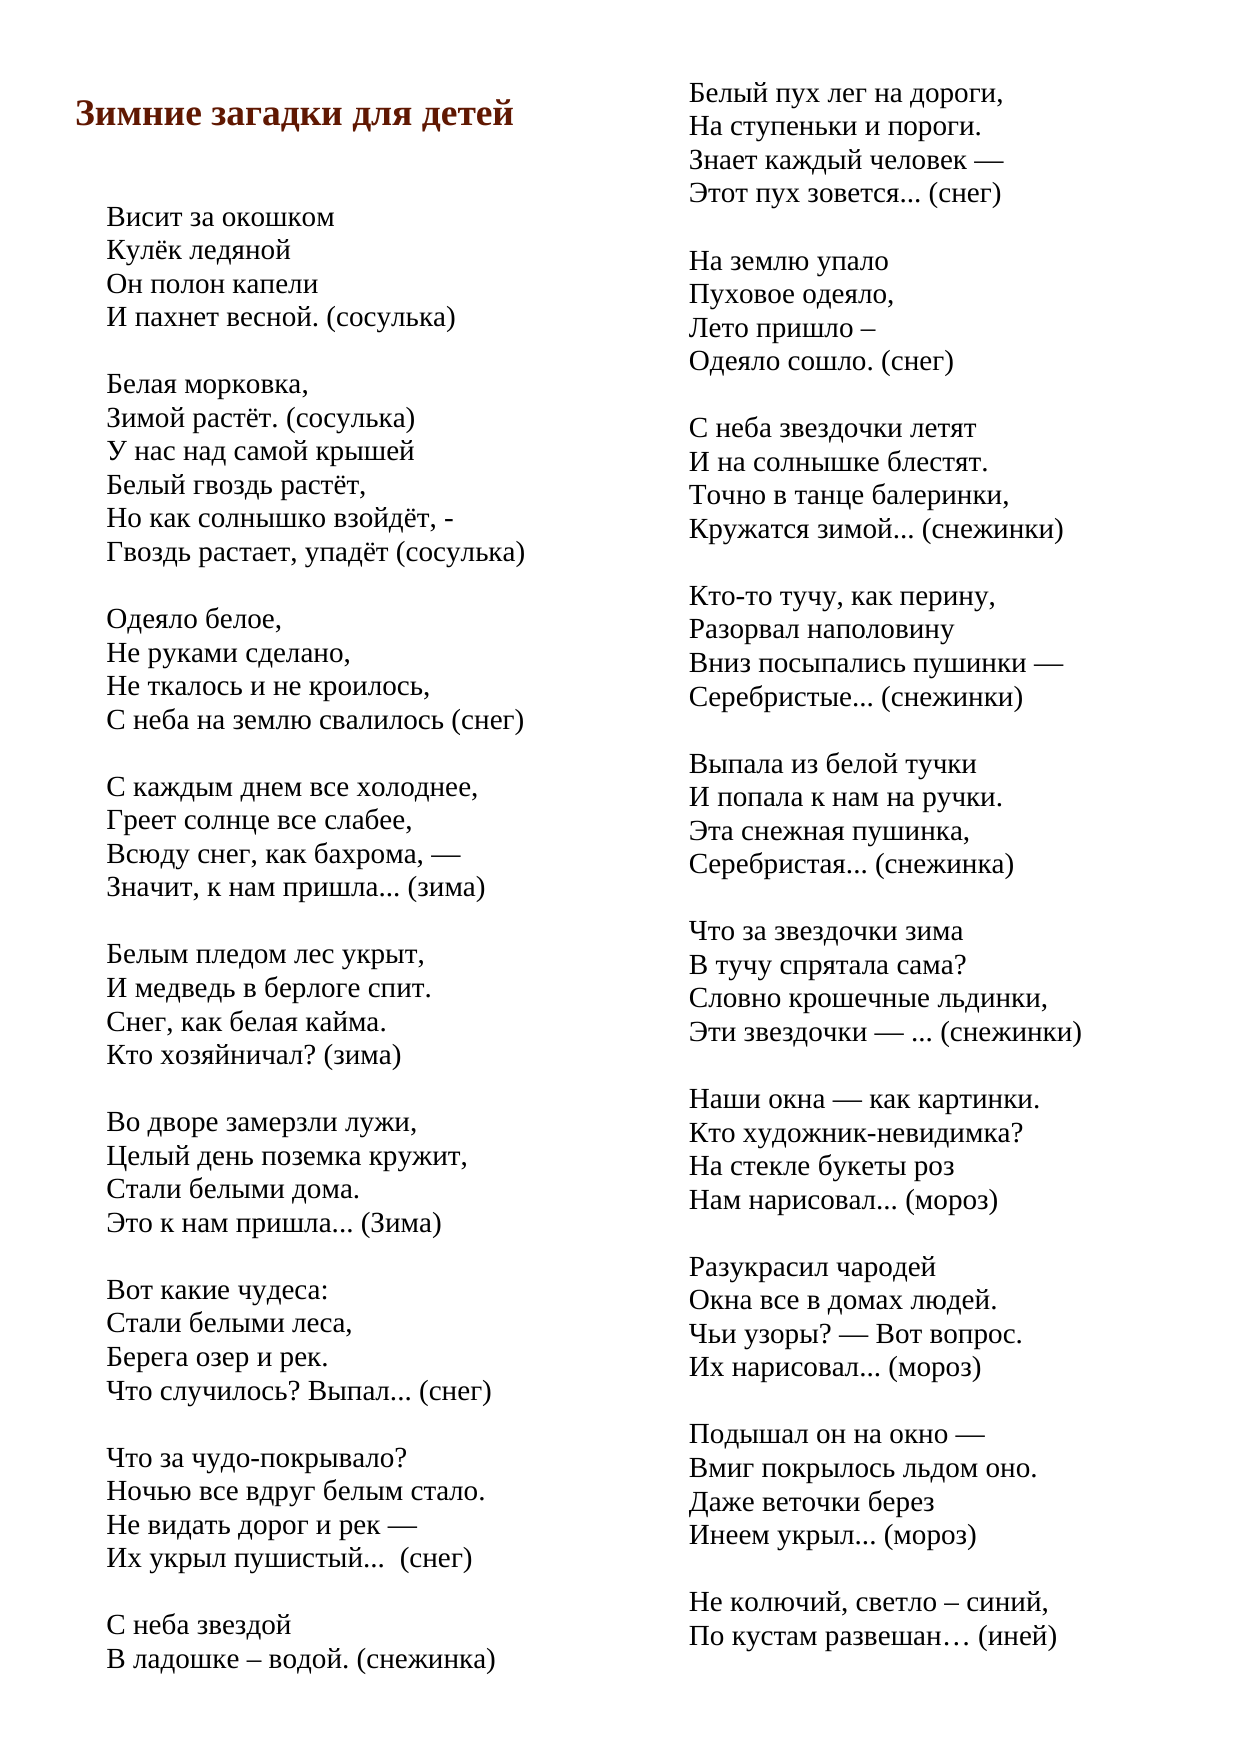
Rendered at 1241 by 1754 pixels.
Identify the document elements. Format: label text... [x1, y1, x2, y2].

text Что за чудо-покрывало? [75, 1440, 582, 1473]
text Берега озер и рек. [75, 1339, 582, 1373]
text У нас над самой крышей [75, 433, 582, 467]
text Нам нарисовал... (мороз) [657, 1182, 1165, 1215]
text Всюду снег, как бахрома, — [75, 836, 582, 869]
text Снег, как белая кайма. [75, 1004, 582, 1037]
text Вот какие чудеса: [75, 1272, 582, 1306]
text На землю упало [657, 243, 1165, 276]
text Что случилось? Выпал... (снег) [75, 1373, 582, 1406]
text Даже веточки берез [657, 1484, 1165, 1517]
text Кулёк ледяной [75, 232, 582, 266]
text На ступеньки и пороги. [657, 108, 1165, 142]
text Он полон капели [75, 266, 582, 299]
text Не руками сделано, [75, 635, 582, 668]
text Стали белыми леса, [75, 1306, 582, 1339]
text Словно крошечные льдинки, [657, 981, 1165, 1014]
text И медведь в берлоге спит. [75, 970, 582, 1004]
text Не колючий, светло – синий, [657, 1584, 1165, 1618]
text Серебристая... (снежинка) [657, 846, 1165, 880]
text Зимой растёт. (сосулька) [75, 400, 582, 433]
text Разукрасил чародей [657, 1249, 1165, 1282]
text Белый гвоздь растёт, [75, 467, 582, 501]
text С неба звездой [75, 1607, 582, 1641]
text С каждым днем все холоднее, [75, 769, 582, 802]
text Этот пух зовется... (снег) [657, 176, 1165, 209]
text Серебристые... (снежинки) [657, 679, 1165, 712]
text С неба звездочки летят [657, 410, 1165, 444]
text Выпала из белой тучки [657, 746, 1165, 779]
text Их укрыл пушистый... (снег) [75, 1540, 582, 1574]
text С неба на землю свалилось (снег) [75, 702, 582, 735]
text Висит за окошком [75, 199, 582, 232]
text Не видать дорог и рек — [75, 1507, 582, 1540]
text Разорвал наполовину [657, 612, 1165, 645]
text Кто-то тучу, как перину, [657, 578, 1165, 612]
text Точно в танце балеринки, [657, 477, 1165, 511]
text Эти звездочки — ... (снежинки) [657, 1014, 1165, 1048]
text В тучу спрятала сама? [657, 947, 1165, 981]
text Греет солнце все слабее, [75, 802, 582, 836]
text Лето пришло – [657, 310, 1165, 343]
text Вмиг покрылось льдом оно. [657, 1450, 1165, 1484]
text Белым пледом лес укрыт, [75, 937, 582, 970]
text И на солнышке блестят. [657, 444, 1165, 477]
text Подышал он на окно — [657, 1417, 1165, 1450]
text Эта снежная пушинка, [657, 813, 1165, 846]
text Кружатся зимой... (снежинки) [657, 511, 1165, 544]
text Белая морковка, [75, 366, 582, 400]
text Кто хозяйничал? (зима) [75, 1037, 582, 1071]
text И пахнет весной. (сосулька) [75, 299, 582, 333]
text На стекле букеты роз [657, 1148, 1165, 1182]
text Одеяло белое, [75, 601, 582, 635]
text Инеем укрыл... (мороз) [657, 1517, 1165, 1551]
text Белый пух лег на дороги, [657, 75, 1165, 108]
text Во дворе замерзли лужи, [75, 1104, 582, 1138]
text По кустам развешан… (иней) [657, 1618, 1165, 1651]
text Кто художник-невидимка? [657, 1115, 1165, 1148]
text Пуховое одеяло, [657, 276, 1165, 310]
text Их нарисовал... (мороз) [657, 1349, 1165, 1383]
text Окна все в домах людей. [657, 1282, 1165, 1316]
text Знает каждый человек — [657, 142, 1165, 176]
text Вниз посыпались пушинки — [657, 645, 1165, 679]
text Не ткалось и не кроилось, [75, 668, 582, 702]
text Что за звездочки зима [657, 913, 1165, 947]
text Ночью все вдруг белым стало. [75, 1473, 582, 1507]
text Стали белыми дома. [75, 1171, 582, 1205]
text Одеяло сошло. (снег) [657, 343, 1165, 377]
text В ладошке – водой. (снежинка) [75, 1641, 582, 1674]
text Но как солнышко взойдёт, - [75, 501, 582, 534]
text Чьи узоры? — Вот вопрос. [657, 1316, 1165, 1349]
text Зимние загадки для детей [75, 91, 582, 134]
text Целый день поземка кружит, [75, 1138, 582, 1171]
text Гвоздь растает, упадёт (сосулька) [75, 534, 582, 568]
text Наши окна — как картинки. [657, 1081, 1165, 1115]
text Это к нам пришла... (Зима) [75, 1205, 582, 1238]
text Значит, к нам пришла... (зима) [75, 869, 582, 903]
text И попала к нам на ручки. [657, 779, 1165, 813]
